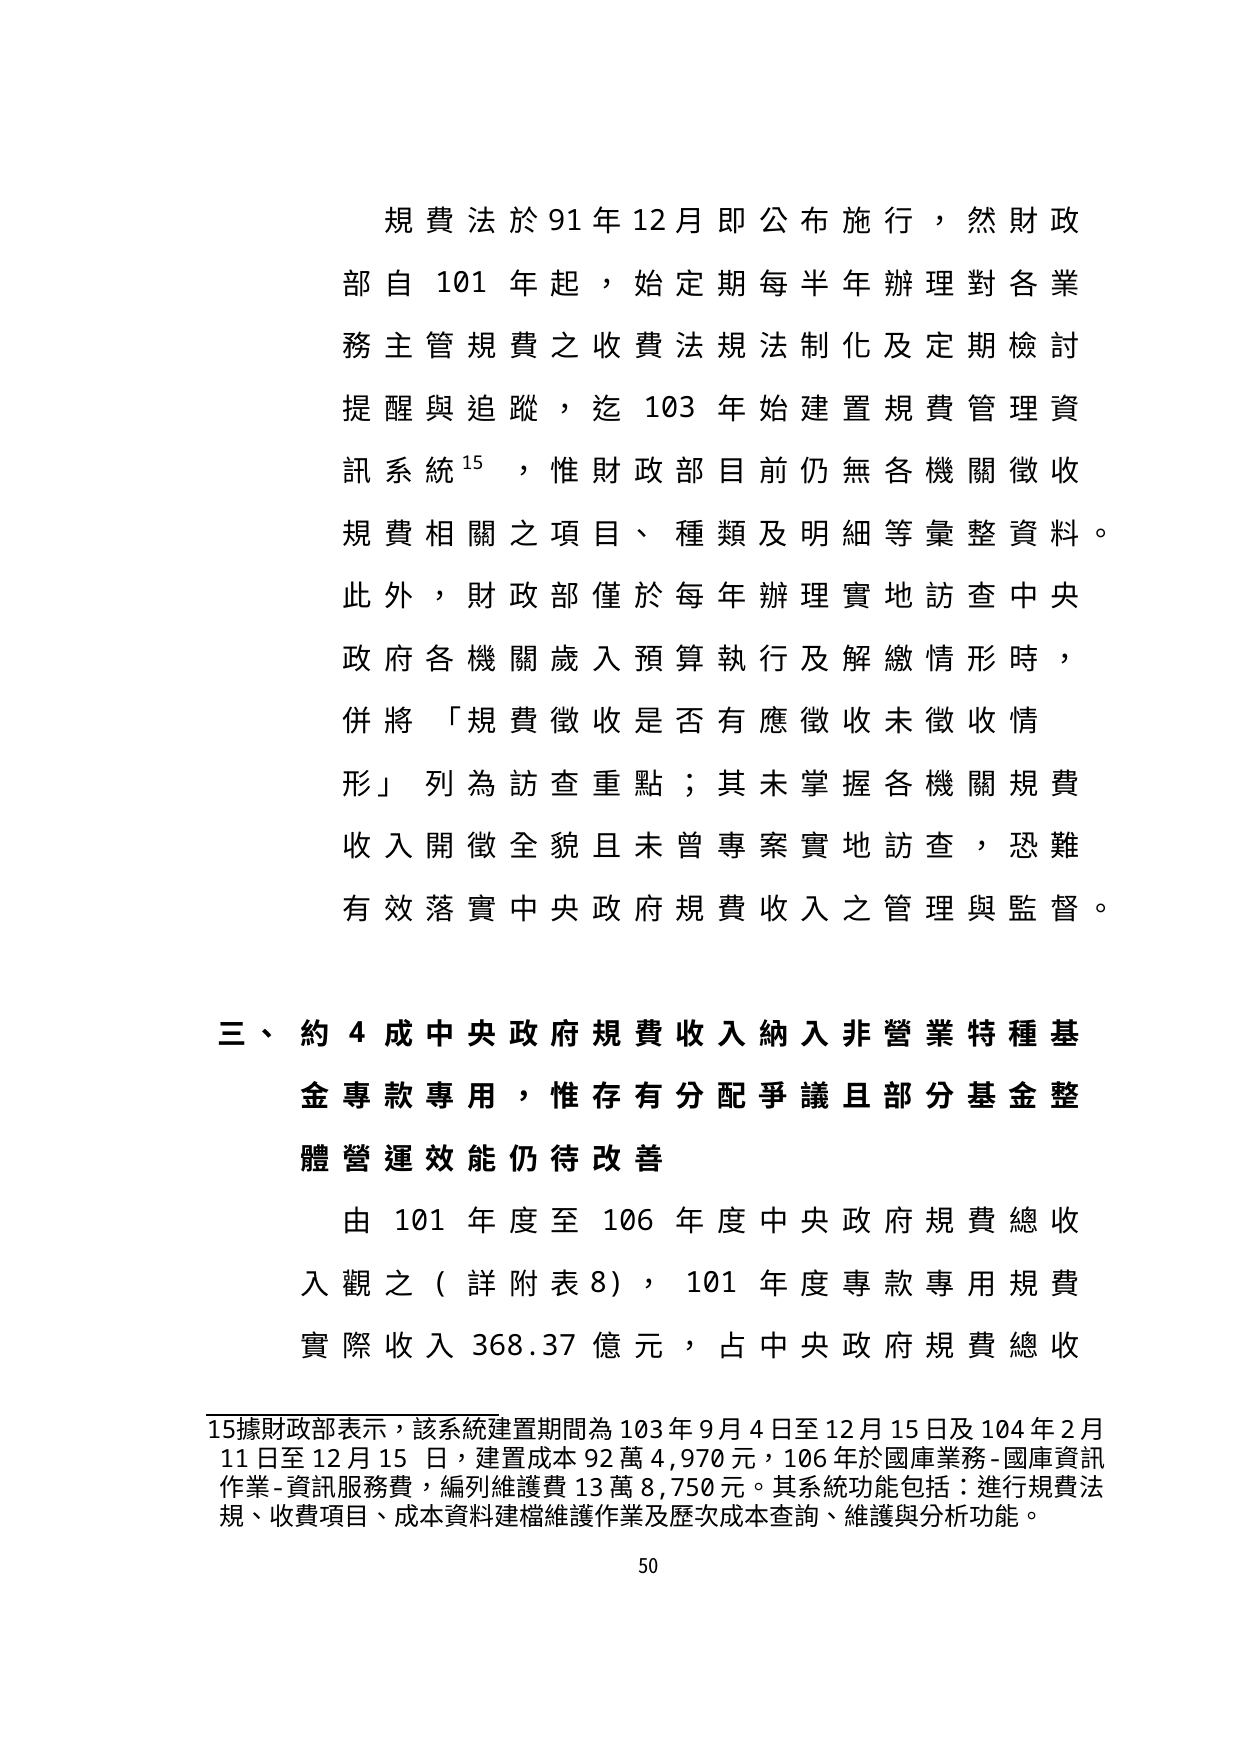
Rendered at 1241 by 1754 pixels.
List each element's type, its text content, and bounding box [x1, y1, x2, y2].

text 規費法於91年12月即公布施行，然財政部自101年起，始定期每半年辦理對各業務主管規費之收費法規法制化及定期檢討提醒與追蹤，迄103年始建置規費管理資訊系統，惟財政部目前仍無各機關徵收規費相關之項目、種類及明細等彙整資料。此外，財政部僅於每年辦理實地訪查中央政府各機關歲入預算執行及解繳情形時，併將「規費徵收是否有應徵收未徵收情形」列為訪查重點；其未掌握各機關規費收入開徵全貌且未曾專案實地訪查，恐難有效落實中央政府規費收入之管理與監督。 [299, 177, 1086, 927]
text 三、約4成中央政府規費收入納入非營業特種基金專款專用，惟存有分配爭議且部分基金整體營運效能仍待改善 [211, 990, 1086, 1177]
text 由101年度至106年度中央政府規費總收入觀之(詳附表8)，101年度專款專用規費實際收入368.37億元，占中央政府規費總收 [270, 1177, 1086, 1365]
text 據財政部表示，該系統建置期間為103年9月4日至12月15日及104年2月11日至12月15 日，建置成本92萬4,970元，106年於國庫業務-國庫資訊作業-資訊服務費，編列維護費13萬8,750元。其系統功能包括：進行規費法規、收費項目、成本資料建檔維護作業及歷次成本查詢、維護與分析功能。 [206, 1415, 1106, 1532]
